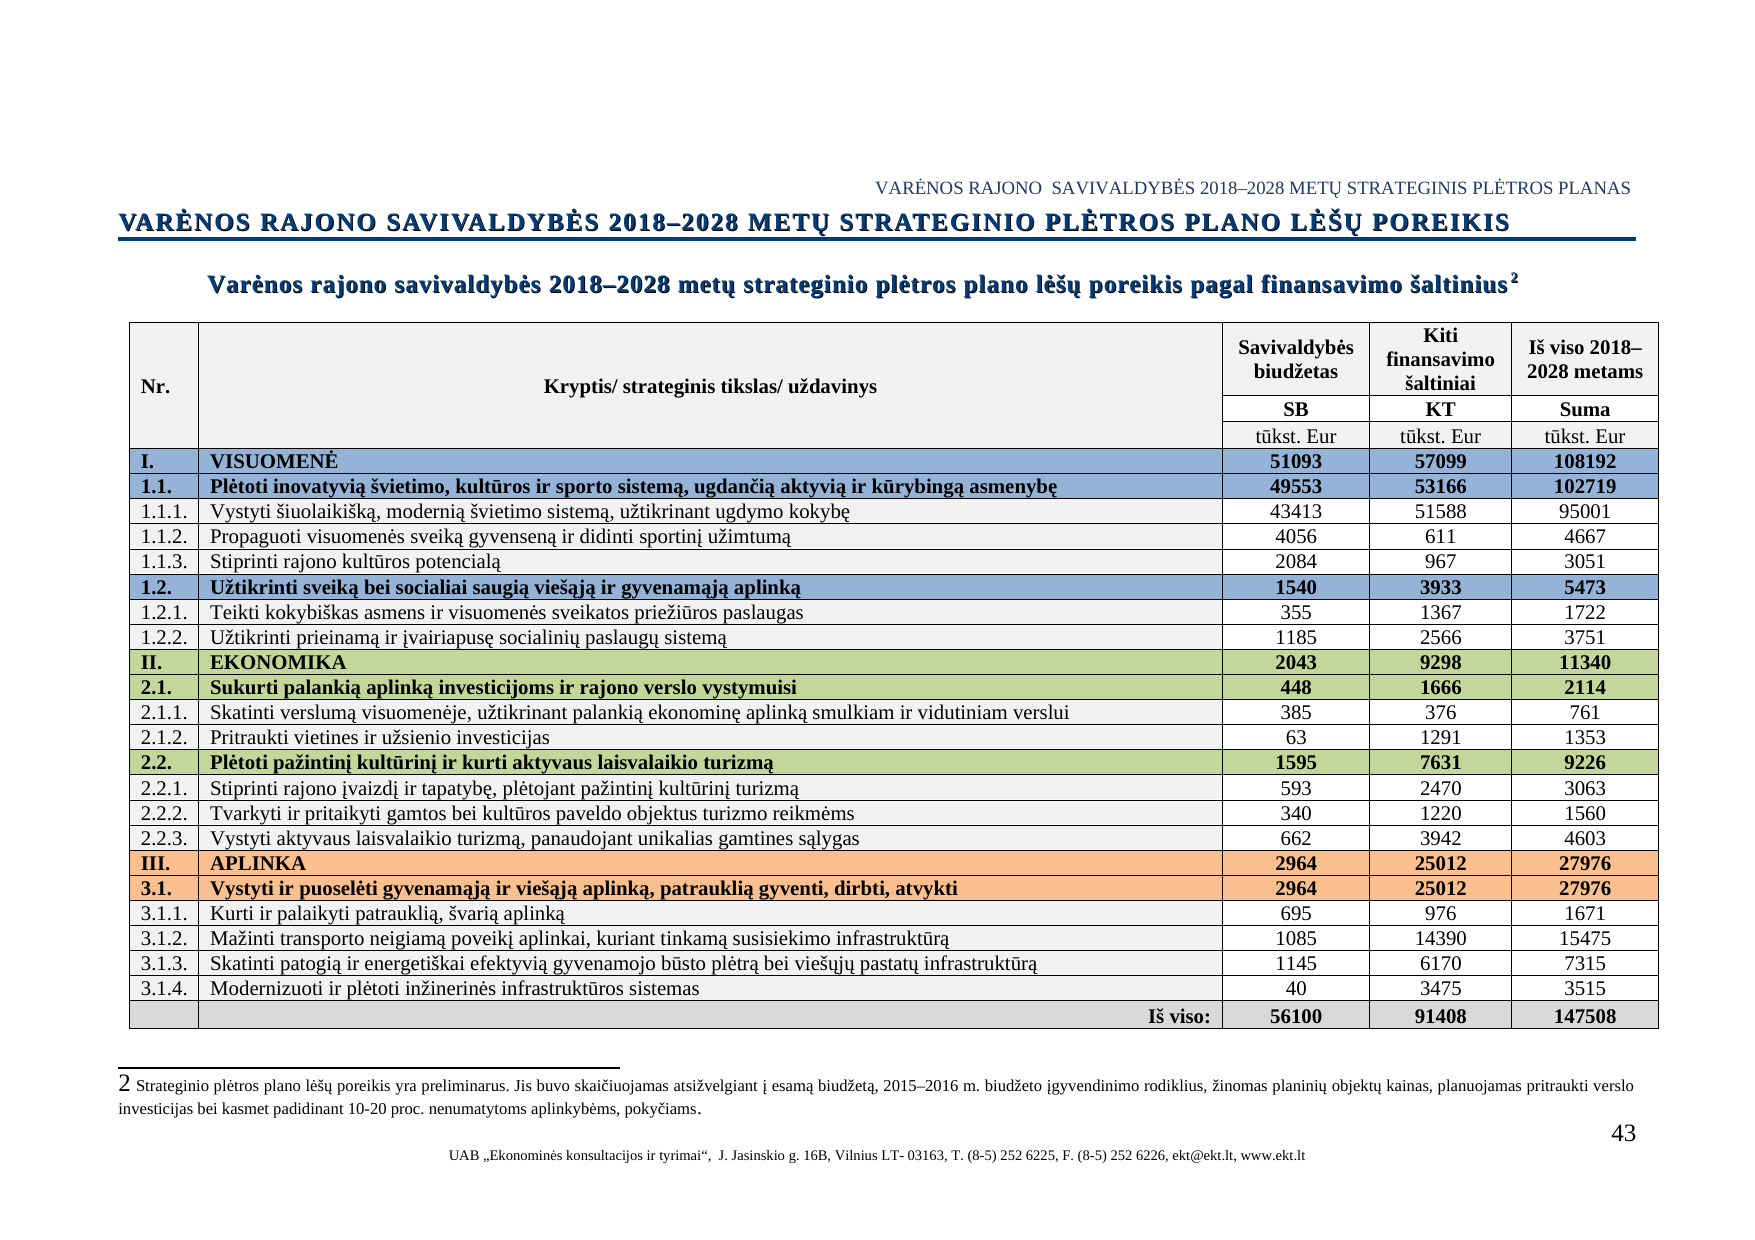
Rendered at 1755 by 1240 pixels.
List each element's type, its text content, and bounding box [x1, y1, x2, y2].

table_cell Iš viso: [199, 1001, 1222, 1028]
table_cell 2964 [1223, 851, 1369, 875]
table_cell 3475 [1370, 976, 1511, 1000]
table_cell 593 [1223, 775, 1369, 799]
table_cell 662 [1223, 826, 1369, 850]
table_cell 5473 [1512, 575, 1658, 599]
table_cell Tvarkyti ir pritaikyti gamtos bei kultūros paveldo objektus turizmo reikmėms [199, 801, 1222, 824]
table_cell Skatinti verslumą visuomenėje, užtikrinant palankią ekonominę aplinką smulkiam ir vidutiniam verslui [199, 700, 1222, 724]
table_cell 95001 [1512, 499, 1658, 523]
table_cell 27976 [1512, 876, 1658, 900]
table_cell Mažinti transporto neigiamą poveikį aplinkai, kuriant tinkamą susisiekimo infrastruktūrą [199, 926, 1222, 950]
table_cell 2964 [1223, 876, 1369, 900]
table_cell 761 [1512, 700, 1658, 724]
table_cell 1722 [1512, 600, 1658, 624]
table_cell 25012 [1370, 851, 1511, 875]
table_cell 9298 [1370, 650, 1511, 674]
table_header Kryptis/ strateginis tikslas/ uždavinys [199, 323, 1222, 448]
table_cell VISUOMENĖ [199, 449, 1222, 473]
table_cell 108192 [1512, 449, 1658, 473]
subtitle Varėnos rajono savivaldybės 2018–2028 metų strateginio plėtros plano lėšų poreikis pagal finansavimo šaltinius [207, 269, 1636, 298]
table_cell 355 [1223, 600, 1369, 624]
table_cell 1353 [1512, 725, 1658, 749]
table_cell Užtikrinti prieinamą ir įvairiapusę socialinių paslaugų sistemą [199, 625, 1222, 649]
table_cell Užtikrinti sveiką bei socialiai saugią viešąją ir gyvenamąją aplinką [199, 575, 1222, 599]
table_header Nr. [130, 323, 198, 448]
table_cell 9226 [1512, 750, 1658, 774]
table_cell EKONOMIKA [199, 650, 1222, 674]
table_header Kiti finansavimo šaltiniai [1370, 323, 1511, 395]
table_cell Vystyti šiuolaikišką, modernią švietimo sistemą, užtikrinant ugdymo kokybę [199, 499, 1222, 523]
table_cell 1.2.2. [130, 625, 198, 649]
table_cell 1.2. [130, 575, 198, 599]
table_cell tūkst. Eur [1512, 422, 1658, 448]
table_cell Plėtoti inovatyvią švietimo, kultūros ir sporto sistemą, ugdančią aktyvią ir kūrybingą asmenybę [199, 474, 1222, 498]
table_cell Plėtoti pažintinį kultūrinį ir kurti aktyvaus laisvalaikio turizmą [199, 750, 1222, 774]
table_cell 2.2. [130, 750, 198, 774]
table_cell 2.1.2. [130, 725, 198, 749]
table_cell 1540 [1223, 575, 1369, 599]
table_cell APLINKA [199, 851, 1222, 875]
table_cell 340 [1223, 801, 1369, 824]
table_cell 976 [1370, 901, 1511, 925]
table_cell 3.1.3. [130, 951, 198, 975]
table_cell 102719 [1512, 474, 1658, 498]
table_header Iš viso 2018–2028 metams [1512, 323, 1658, 395]
text Strateginio plėtros plano lėšų poreikis yra preliminarus. Jis buvo skaičiuojamas atsižvelgiant į esamą biudžetą, 2015–2016 m. biudžeto įgyvendinimo rodiklius, žinomas planinių objektų kainas, planuojamas pritraukti verslo investicijas bei kasmet padidinant 10-20 proc. nenumatytoms aplinkybėms, pokyčiams. [118, 1068, 1636, 1118]
table_cell Propaguoti visuomenės sveiką gyvenseną ir didinti sportinį užimtumą [199, 524, 1222, 548]
table_cell 4667 [1512, 524, 1658, 548]
table_cell 49553 [1223, 474, 1369, 498]
table_cell 7631 [1370, 750, 1511, 774]
table_cell 448 [1223, 675, 1369, 699]
table_cell II. [130, 650, 198, 674]
table_cell 2084 [1223, 550, 1369, 573]
table_cell Vystyti aktyvaus laisvalaikio turizmą, panaudojant unikalias gamtines sąlygas [199, 826, 1222, 850]
table_cell 1671 [1512, 901, 1658, 925]
table_cell 1367 [1370, 600, 1511, 624]
table_header Savivaldybės biudžetas [1223, 323, 1369, 395]
table_cell 14390 [1370, 926, 1511, 950]
table_cell Skatinti patogią ir energetiškai efektyvią gyvenamojo būsto plėtrą bei viešųjų pastatų infrastruktūrą [199, 951, 1222, 975]
table_cell Teikti kokybiškas asmens ir visuomenės sveikatos priežiūros paslaugas [199, 600, 1222, 624]
table_cell 695 [1223, 901, 1369, 925]
table_cell 2.2.2. [130, 801, 198, 824]
table_cell 11340 [1512, 650, 1658, 674]
table_cell I. [130, 449, 198, 473]
table_cell 3.1.2. [130, 926, 198, 950]
table_cell 7315 [1512, 951, 1658, 975]
table_cell 1145 [1223, 951, 1369, 975]
table_cell 1560 [1512, 801, 1658, 824]
table_cell 1291 [1370, 725, 1511, 749]
table_cell 3.1.4. [130, 976, 198, 1000]
table_cell 1.2.1. [130, 600, 198, 624]
table_cell 53166 [1370, 474, 1511, 498]
text VARĖNOS RAJONO SAVIVALDYBĖS 2018–2028 METŲ STRATEGINIO PLĖTROS PLANO LĖŠŲ POREIKIS [118, 207, 1636, 237]
table_cell 2.1.1. [130, 700, 198, 724]
table_cell Modernizuoti ir plėtoti inžinerinės infrastruktūros sistemas [199, 976, 1222, 1000]
table_cell Suma [1512, 396, 1658, 421]
table_cell Kurti ir palaikyti patrauklią, švarią aplinką [199, 901, 1222, 925]
table_cell 3.1. [130, 876, 198, 900]
table_cell 51093 [1223, 449, 1369, 473]
table_cell 385 [1223, 700, 1369, 724]
table_cell 1595 [1223, 750, 1369, 774]
table_cell tūkst. Eur [1370, 422, 1511, 448]
table_cell 3063 [1512, 775, 1658, 799]
table_cell 1085 [1223, 926, 1369, 950]
table_cell 91408 [1370, 1001, 1511, 1028]
table_cell 40 [1223, 976, 1369, 1000]
table_cell 6170 [1370, 951, 1511, 975]
table_cell 25012 [1370, 876, 1511, 900]
table_cell tūkst. Eur [1223, 422, 1369, 448]
table_cell 1.1.1. [130, 499, 198, 523]
table_cell 2.2.3. [130, 826, 198, 850]
table_cell 2470 [1370, 775, 1511, 799]
table_cell 57099 [1370, 449, 1511, 473]
table_cell 3515 [1512, 976, 1658, 1000]
table_cell 147508 [1512, 1001, 1658, 1028]
table_cell 63 [1223, 725, 1369, 749]
table_cell 2566 [1370, 625, 1511, 649]
table_cell 4603 [1512, 826, 1658, 850]
table_cell 1.1. [130, 474, 198, 498]
table_cell 376 [1370, 700, 1511, 724]
table_cell 27976 [1512, 851, 1658, 875]
table_cell 3751 [1512, 625, 1658, 649]
table_cell 2114 [1512, 675, 1658, 699]
table_cell 51588 [1370, 499, 1511, 523]
table_cell Pritraukti vietines ir užsienio investicijas [199, 725, 1222, 749]
table_cell KT [1370, 396, 1511, 421]
table_cell Sukurti palankią aplinką investicijoms ir rajono verslo vystymuisi [199, 675, 1222, 699]
table_cell 43413 [1223, 499, 1369, 523]
table_cell 3051 [1512, 550, 1658, 573]
table_cell Stiprinti rajono kultūros potencialą [199, 550, 1222, 573]
table_cell SB [1223, 396, 1369, 421]
table_cell 4056 [1223, 524, 1369, 548]
table_cell 967 [1370, 550, 1511, 573]
table_cell III. [130, 851, 198, 875]
table_cell 56100 [1223, 1001, 1369, 1028]
table_cell 1.1.2. [130, 524, 198, 548]
table_cell 2.2.1. [130, 775, 198, 799]
table_cell [130, 1001, 198, 1028]
table_cell 15475 [1512, 926, 1658, 950]
table_cell 3.1.1. [130, 901, 198, 925]
table_cell 2.1. [130, 675, 198, 699]
table_cell 1220 [1370, 801, 1511, 824]
table_cell 611 [1370, 524, 1511, 548]
table_cell Stiprinti rajono įvaizdį ir tapatybę, plėtojant pažintinį kultūrinį turizmą [199, 775, 1222, 799]
table_cell 2043 [1223, 650, 1369, 674]
table_cell 3933 [1370, 575, 1511, 599]
table_cell 3942 [1370, 826, 1511, 850]
table_cell Vystyti ir puoselėti gyvenamąją ir viešąją aplinką, patrauklią gyventi, dirbti, atvykti [199, 876, 1222, 900]
table_cell 1185 [1223, 625, 1369, 649]
table_cell 1.1.3. [130, 550, 198, 573]
table_cell 1666 [1370, 675, 1511, 699]
